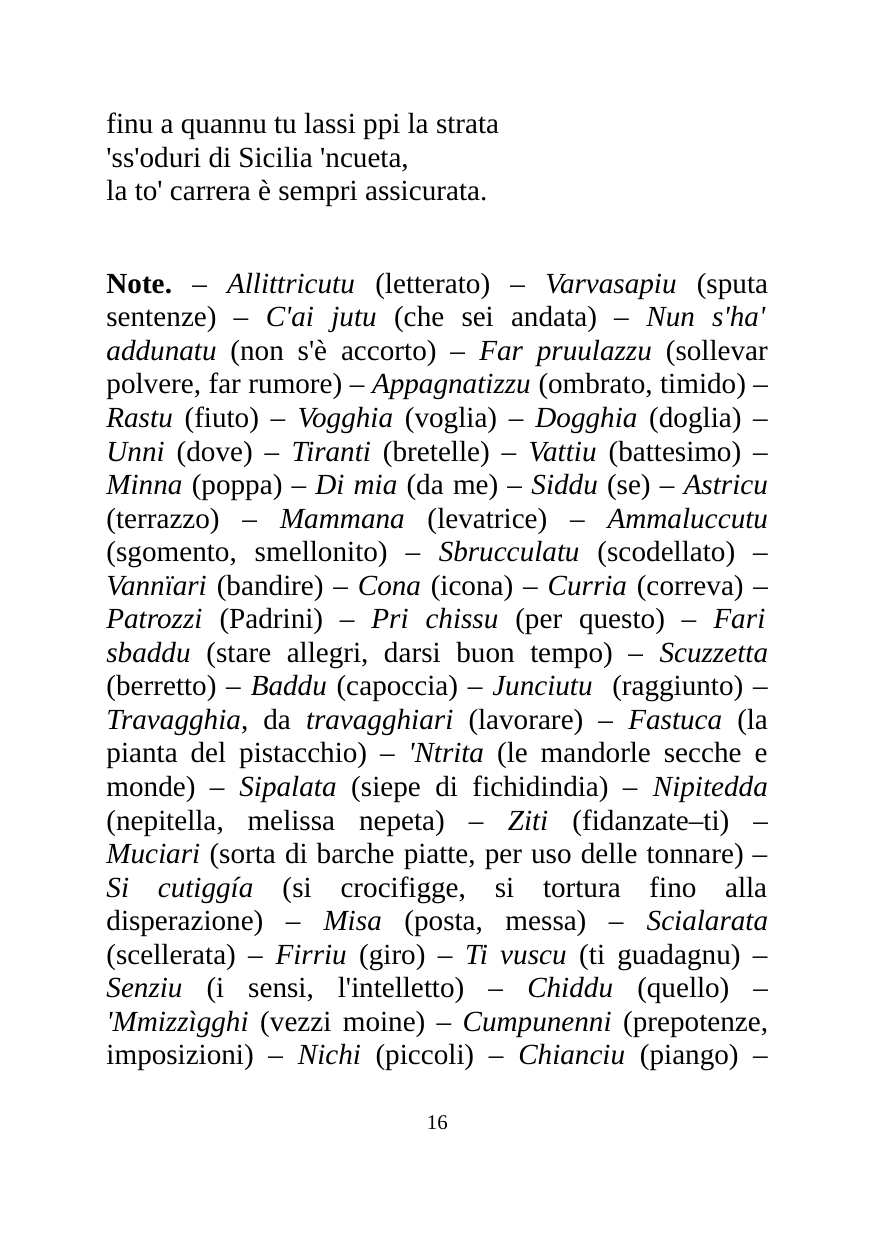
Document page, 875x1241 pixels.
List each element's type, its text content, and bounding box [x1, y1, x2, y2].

text finu a quannu tu lassi ppi la strata [106, 106, 768, 140]
text Note. – Allittricutu (letterato) – Varvasapiu (sputa sentenze) – C'ai jutu (che sei andata) – Nun s'ha' addunatu (non s'è accorto) – Far pruulazzu (sollevar polvere, far rumore) – Appagnatizzu (ombrato, timido) – Rastu (fiuto) – Vogghia (voglia) – Dogghia (doglia) – Unni (dove) – Tiranti (bretelle) – Vattiu (battesimo) – Minna (poppa) – Di mia (da me) – Siddu (se) – Astricu (terrazzo) – Mammana (levatrice) – Ammaluccutu (sgomento, smellonito) – Sbrucculatu (scodellato) – Vannïari (bandire) – Cona (icona) – Curria (correva) – Patrozzi (Padrini) – Pri chissu (per questo) – Fari sbaddu (stare allegri, darsi buon tempo) – Scuzzetta (berretto) – Baddu (capoccia) – Junciutu (raggiunto) – Travagghia, da travagghiari (lavorare) – Fastuca (la pianta del pistacchio) – 'Ntrita (le mandorle secche e monde) – Sipalata (siepe di fichidindia) – Nipitedda (nepitella, melissa nepeta) – Ziti (fidanzate–ti) – Muciari (sorta di barche piatte, per uso delle tonnare) – Si cutiggía (si crocifigge, si tortura fino alla disperazione) – Misa (posta, messa) – Scialarata (scellerata) – Firriu (giro) – Ti vuscu (ti guadagnu) – Senziu (i sensi, l'intelletto) – Chiddu (quello) – 'Mmizzìgghi (vezzi moine) – Cumpunenni (prepotenze, imposizioni) – Nichi (piccoli) – Chianciu (piango) – [106, 266, 768, 1071]
text 'ss'oduri di Sicilia 'ncueta, [106, 140, 768, 173]
text la to' carrera è sempri assicurata. [106, 173, 768, 207]
